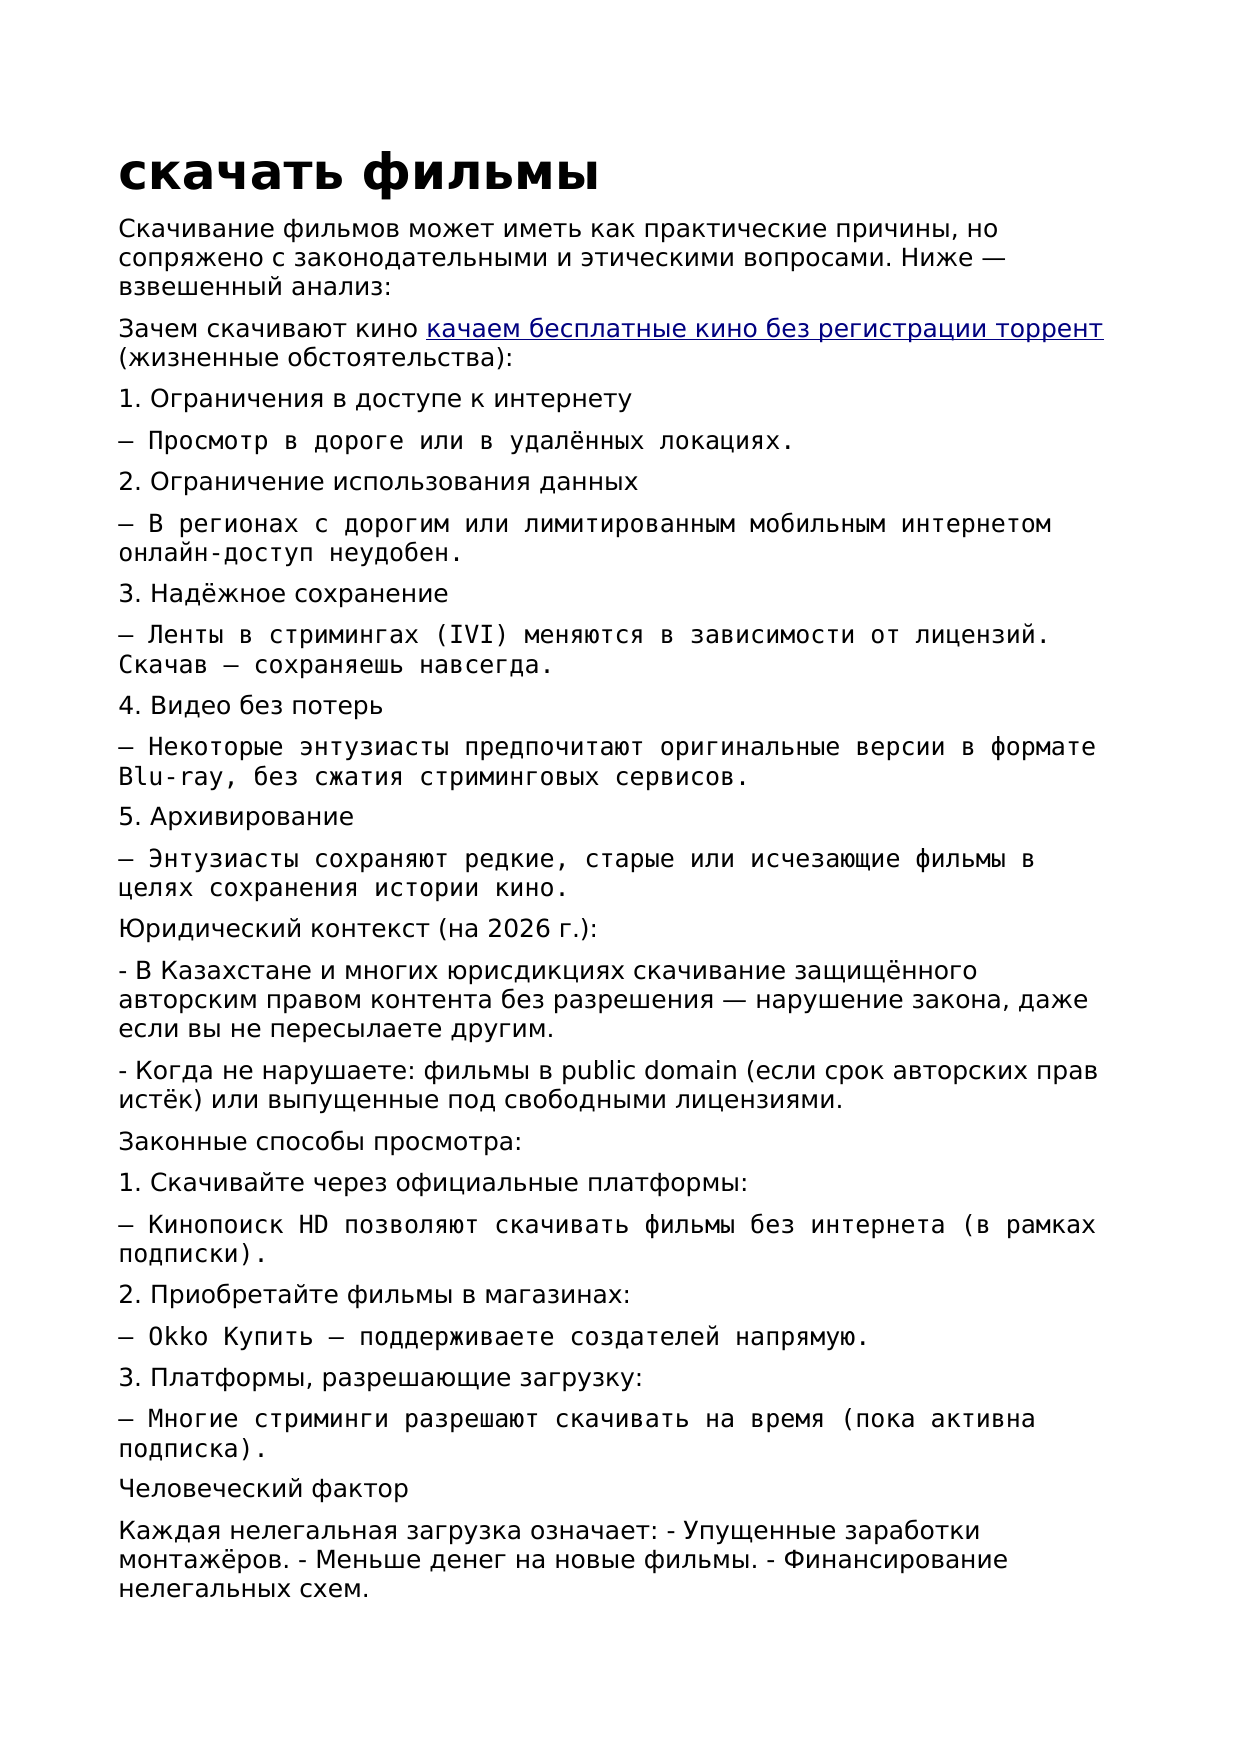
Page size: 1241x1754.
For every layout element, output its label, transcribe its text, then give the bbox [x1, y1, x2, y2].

text 5. Архивирование [118, 803, 1122, 832]
text — Просмотр в дороге или в удалённых локациях. [118, 426, 1122, 456]
text — Некоторые энтузиасты предпочитают оригинальные версии в формате Blu-ray, без сжатия стриминговых сервисов. [118, 732, 1122, 791]
text - В Казахстане и многих юрисдикциях скачивание защищённого авторским правом контента без разрешения — нарушение закона, даже если вы не пересылаете другим. [118, 956, 1122, 1043]
text 2. Приобретайте фильмы в магазинах: [118, 1280, 1122, 1309]
subtitle скачать фильмы [118, 143, 1122, 201]
text 4. Видео без потерь [118, 691, 1122, 720]
text — В регионах с дорогим или лимитированным мобильным интернетом онлайн-доступ неудобен. [118, 509, 1122, 567]
text — Ленты в стримингах (IVI) меняются в зависимости от лицензий. Скачав — сохраняешь навсегда. [118, 621, 1122, 679]
text 1. Ограничения в доступе к интернету [118, 385, 1122, 414]
text Каждая нелегальная загрузка означает: - Упущенные заработки монтажёров. - Меньше денег на новые фильмы. - Финансирование нелегальных схем. [118, 1516, 1122, 1604]
text — Кинопоиск HD позволяют скачивать фильмы без интернета (в рамках подписки). [118, 1210, 1122, 1268]
text — Okko Купить — поддерживаете создателей напрямую. [118, 1322, 1122, 1351]
text Зачем скачивают кино качаем бесплатные кино без регистрации торрент (жизненные обстоятельства): [118, 314, 1122, 372]
text 3. Платформы, разрешающие загрузку: [118, 1363, 1122, 1392]
text Законные способы просмотра: [118, 1127, 1122, 1156]
text 1. Скачивайте через официальные платформы: [118, 1168, 1122, 1198]
text — Многие стриминги разрешают скачивать на время (пока активна подписка). [118, 1404, 1122, 1463]
text Скачивание фильмов может иметь как практические причины, но сопряжено с законодательными и этическими вопросами. Ниже — взвешенный анализ: [118, 214, 1122, 301]
text Человеческий фактор [118, 1475, 1122, 1504]
text - Когда не нарушаете: фильмы в public domain (если срок авторских прав истёк) или выпущенные под свободными лицензиями. [118, 1056, 1122, 1114]
text — Энтузиасты сохраняют редкие, старые или исчезающие фильмы в целях сохранения истории кино. [118, 844, 1122, 903]
text 3. Надёжное сохранение [118, 579, 1122, 608]
text 2. Ограничение использования данных [118, 467, 1122, 496]
text Юридический контекст (на 2026 г.): [118, 914, 1122, 943]
